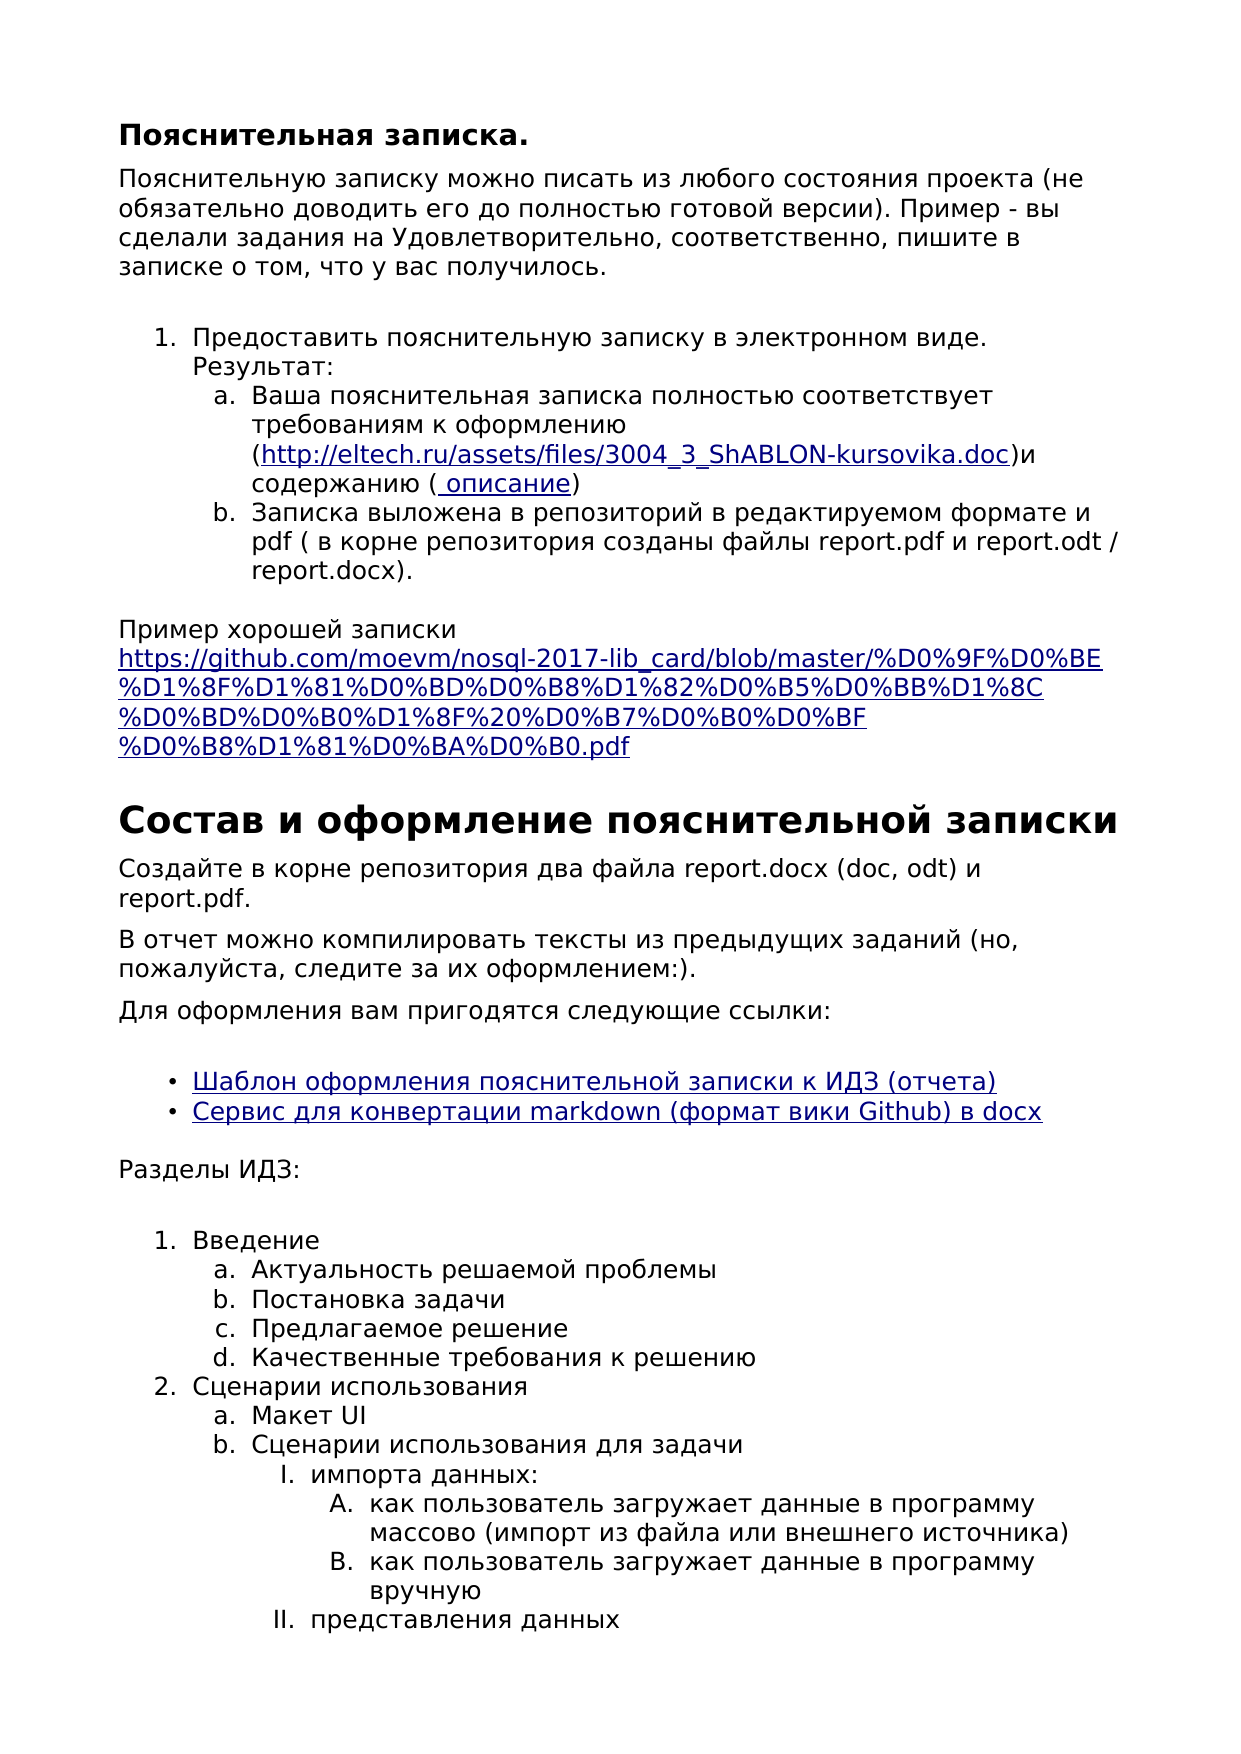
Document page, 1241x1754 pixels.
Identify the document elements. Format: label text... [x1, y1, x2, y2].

text В отчет можно компилировать тексты из предыдущих заданий (но, пожалуйста, следите за их оформлением:). [118, 926, 1122, 984]
text Пояснительную записку можно писать из любого состояния проекта (не обязательно доводить его до полностью готовой версии). Пример - вы сделали задания на Удовлетворительно, соответственно, пишите в записке о том, что у вас получилось. [118, 164, 1122, 281]
list Введение [177, 1226, 1122, 1256]
list Постановка задачи [236, 1285, 1122, 1314]
text Пример хорошей записки https://github.com/moevm/nosql-2017-lib_card/blob/master/%D0%9F%D0%BE%D1%8F%D1%81%D0%BD%D0%B8%D1%82%D0%B5%D0%BB%D1%8C%D0%BD%D0%B0%D1%8F%20%D0%B7%D0%B0%D0%BF%D0%B8%D1%81%D0%BA%D0%B0.pdf [118, 615, 1122, 761]
list Сервис для конвертации markdown (формат вики Github) в docx [177, 1097, 1122, 1126]
subtitle Состав и оформление пояснительной записки [118, 798, 1122, 842]
text Для оформления вам пригодятся следующие ссылки: [118, 996, 1122, 1026]
list импорта данных: [295, 1460, 1122, 1489]
list Ваша пояснительная записка полностью соответствует требованиям к оформлению (http://eltech.ru/assets/files/3004_3_ShABLON-kursovika.doc)и содержанию ( описание) [236, 382, 1122, 498]
list Записка выложена в репозиторий в редактируемом формате и pdf ( в корне репозитория созданы файлы report.pdf и report.odt / report.docx). [236, 498, 1122, 586]
list Макет UI [236, 1401, 1122, 1431]
list Предоставить пояснительную записку в электронном виде. Результат: [177, 323, 1122, 382]
list как пользователь загружает данные в программу массово (импорт из файла или внешнего источника) [354, 1489, 1122, 1547]
list Актуальность решаемой проблемы [236, 1256, 1122, 1285]
list представления данных [295, 1606, 1122, 1635]
list Сценарии использования для задачи [236, 1431, 1122, 1460]
list Шаблон оформления пояснительной записки к ИДЗ (отчета) [177, 1067, 1122, 1097]
text Создайте в корне репозитория два файла report.docx (doc, odt) и report.pdf. [118, 855, 1122, 913]
list как пользователь загружает данные в программу вручную [354, 1547, 1122, 1606]
list Предлагаемое решение [236, 1314, 1122, 1343]
text Разделы ИДЗ: [118, 1155, 1122, 1184]
list Сценарии использования [177, 1372, 1122, 1401]
subtitle Пояснительная записка. [118, 118, 1122, 152]
list Качественные требования к решению [236, 1343, 1122, 1372]
